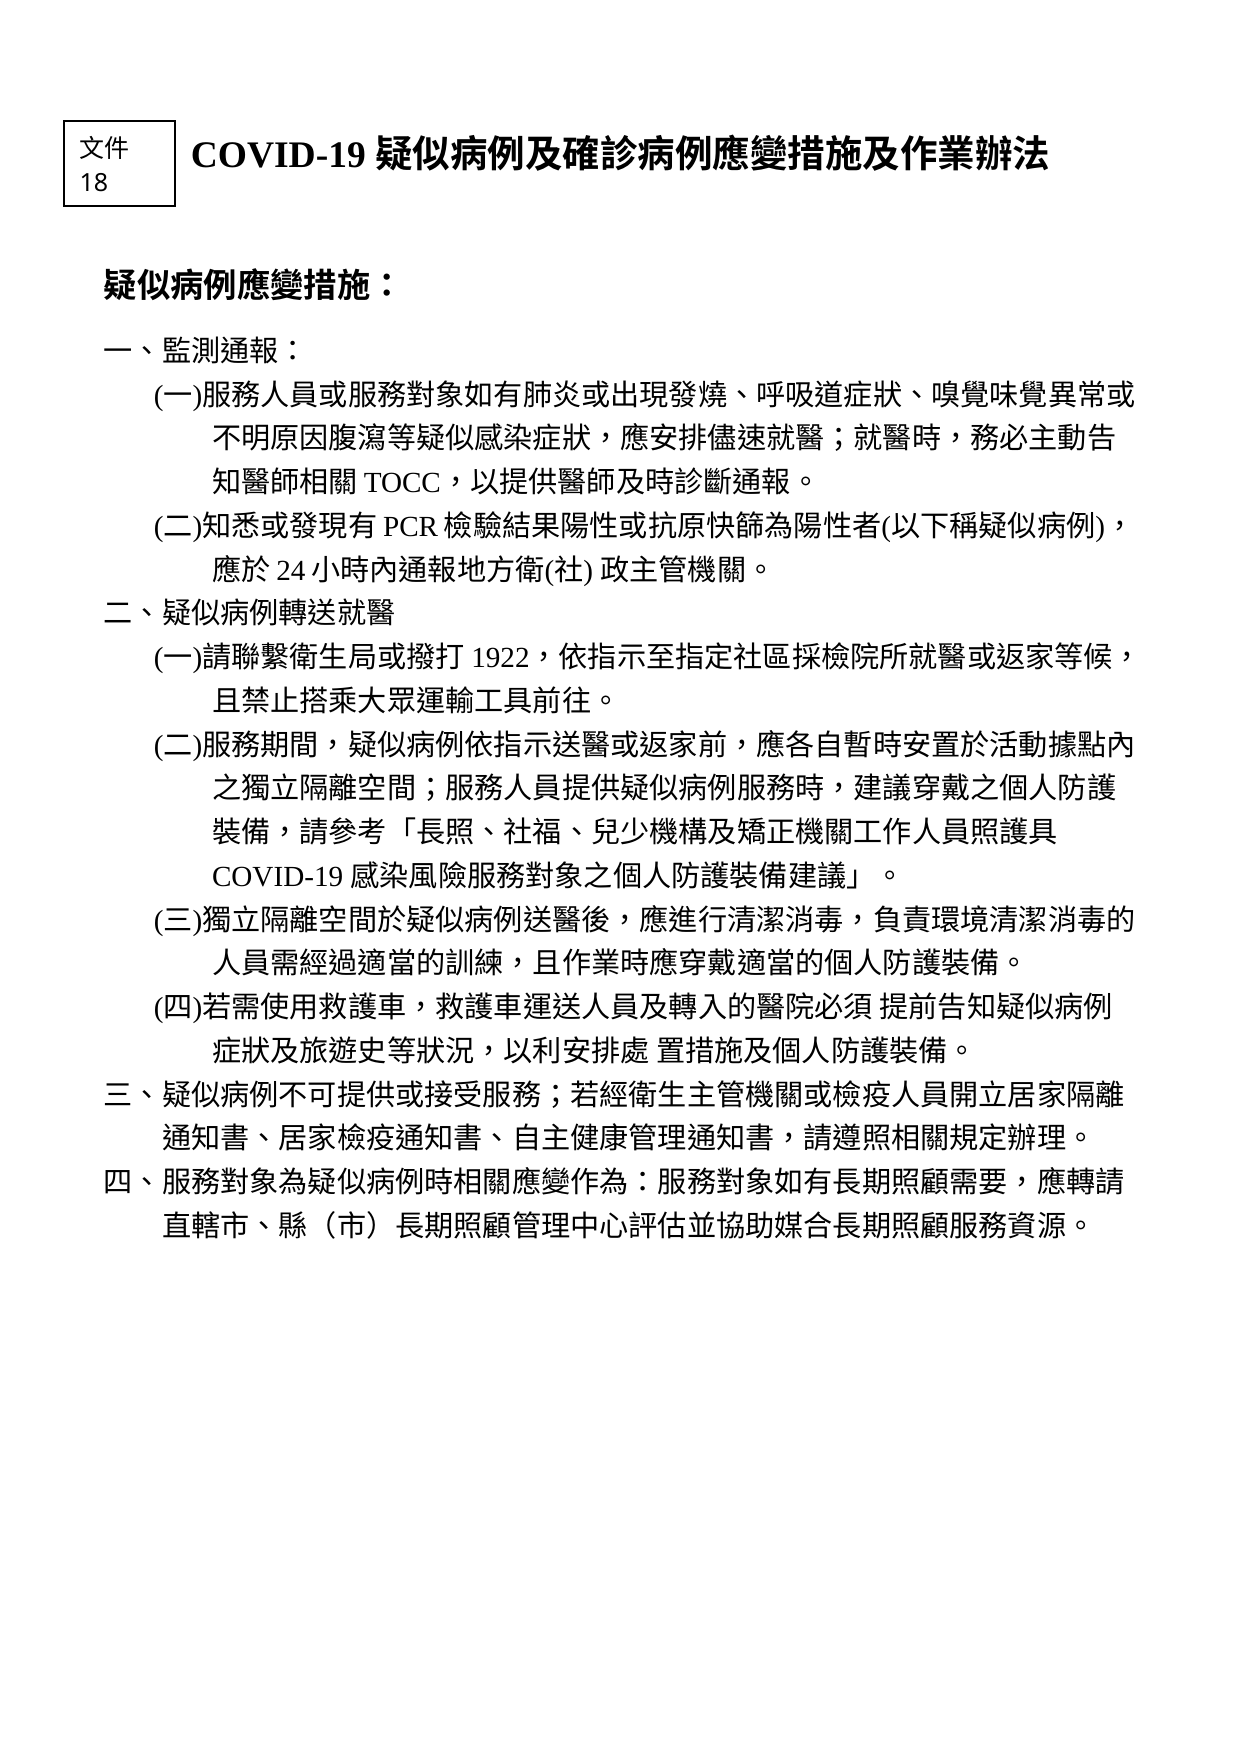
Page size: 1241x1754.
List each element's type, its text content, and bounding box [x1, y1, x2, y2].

text (四)若需使用救護車，救護車運送人員及轉入的醫院必須 提前告知疑似病例症狀及旅遊史等狀況，以利安排處 置措施及個人防護裝備。 [153, 983, 1137, 1070]
text (二)知悉或發現有PCR檢驗結果陽性或抗原快篩為陽性者(以下稱疑似病例)，應於24小時內通報地方衛(社) 政主管機關。 [153, 502, 1137, 589]
text (三)獨立隔離空間於疑似病例送醫後，應進行清潔消毒，負責環境清潔消毒的人員需經過適當的訓練，且作業時應穿戴適當的個人防護裝備。 [153, 895, 1137, 983]
text 文件18 [79, 129, 160, 199]
text 二、疑似病例轉送就醫 [103, 589, 1137, 633]
text 一、監測通報： [103, 327, 1137, 370]
text 三、疑似病例不可提供或接受服務；若經衛生主管機關或檢疫人員開立居家隔離通知書、居家檢疫通知書、自主健康管理通知書，請遵照相關規定辦理。 [103, 1070, 1137, 1158]
text (一)服務人員或服務對象如有肺炎或出現發燒、呼吸道症狀、嗅覺味覺異常或不明原因腹瀉等疑似感染症狀，應安排儘速就醫；就醫時，務必主動告知醫師相關TOCC，以提供醫師及時診斷通報。 [153, 370, 1137, 502]
text 疑似病例應變措施： [103, 239, 1137, 327]
text COVID-19 疑似病例及確診病例應變措施及作業辦法 [103, 108, 1137, 195]
text 四、服務對象為疑似病例時相關應變作為：服務對象如有長期照顧需要，應轉請直轄市、縣（市）長期照顧管理中心評估並協助媒合長期照顧服務資源。 [103, 1158, 1137, 1245]
text (二)服務期間，疑似病例依指示送醫或返家前，應各自暫時安置於活動據點內之獨立隔離空間；服務人員提供疑似病例服務時，建議穿戴之個人防護裝備，請參考「長照、社福、兒少機構及矯正機關工作人員照護具COVID-19 感染風險服務對象之個人防護裝備建議」。 [153, 720, 1137, 895]
text (一)請聯繫衛生局或撥打 1922，依指示至指定社區採檢院所就醫或返家等候，且禁止搭乘大眾運輸工具前往。 [153, 633, 1137, 720]
